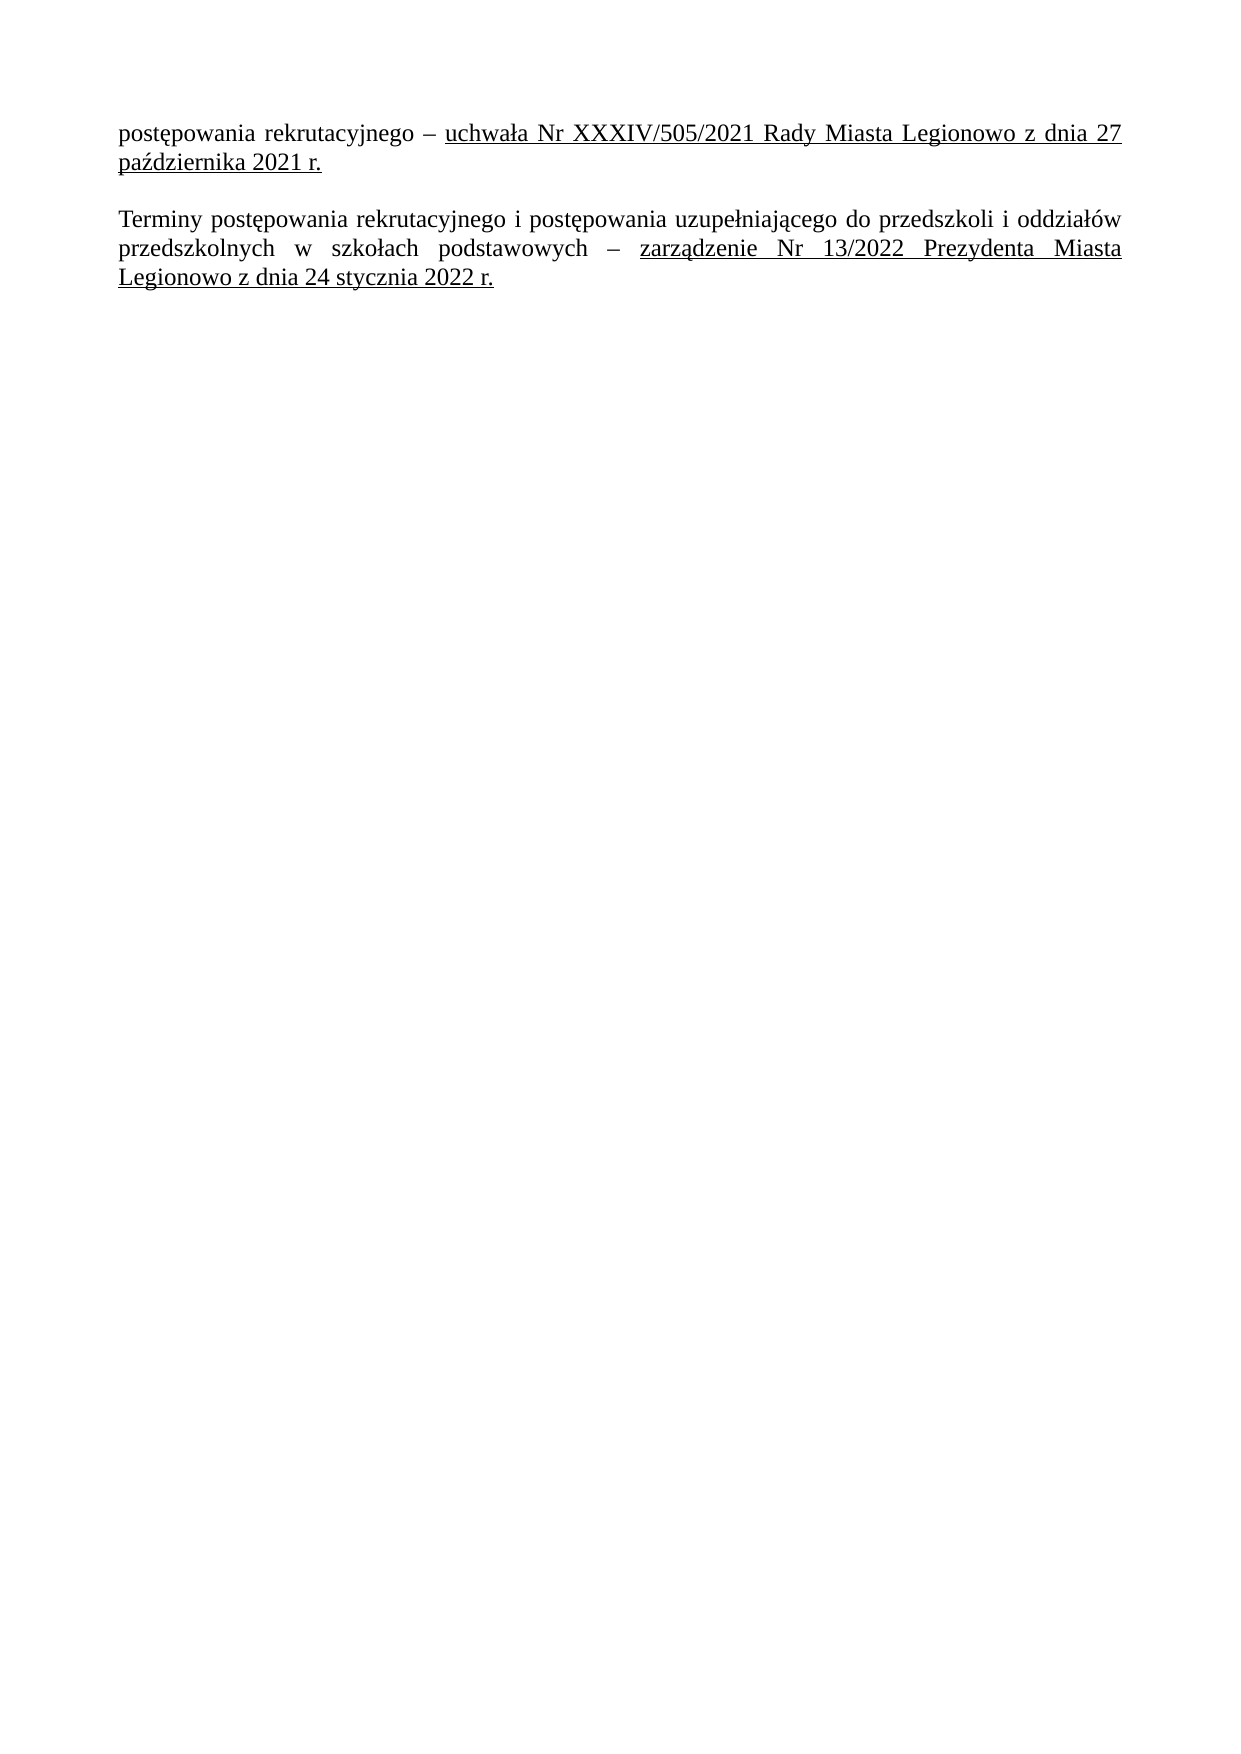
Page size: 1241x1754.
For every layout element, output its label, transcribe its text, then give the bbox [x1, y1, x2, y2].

text postępowania rekrutacyjnego – uchwała Nr XXXIV/505/2021 Rady Miasta Legionowo z dnia 27 października 2021 r. [118, 118, 1122, 176]
text Terminy postępowania rekrutacyjnego i postępowania uzupełniającego do przedszkoli i oddziałów przedszkolnych w szkołach podstawowych – zarządzenie Nr 13/2022 Prezydenta Miasta Legionowo z dnia 24 stycznia 2022 r. [118, 204, 1122, 291]
